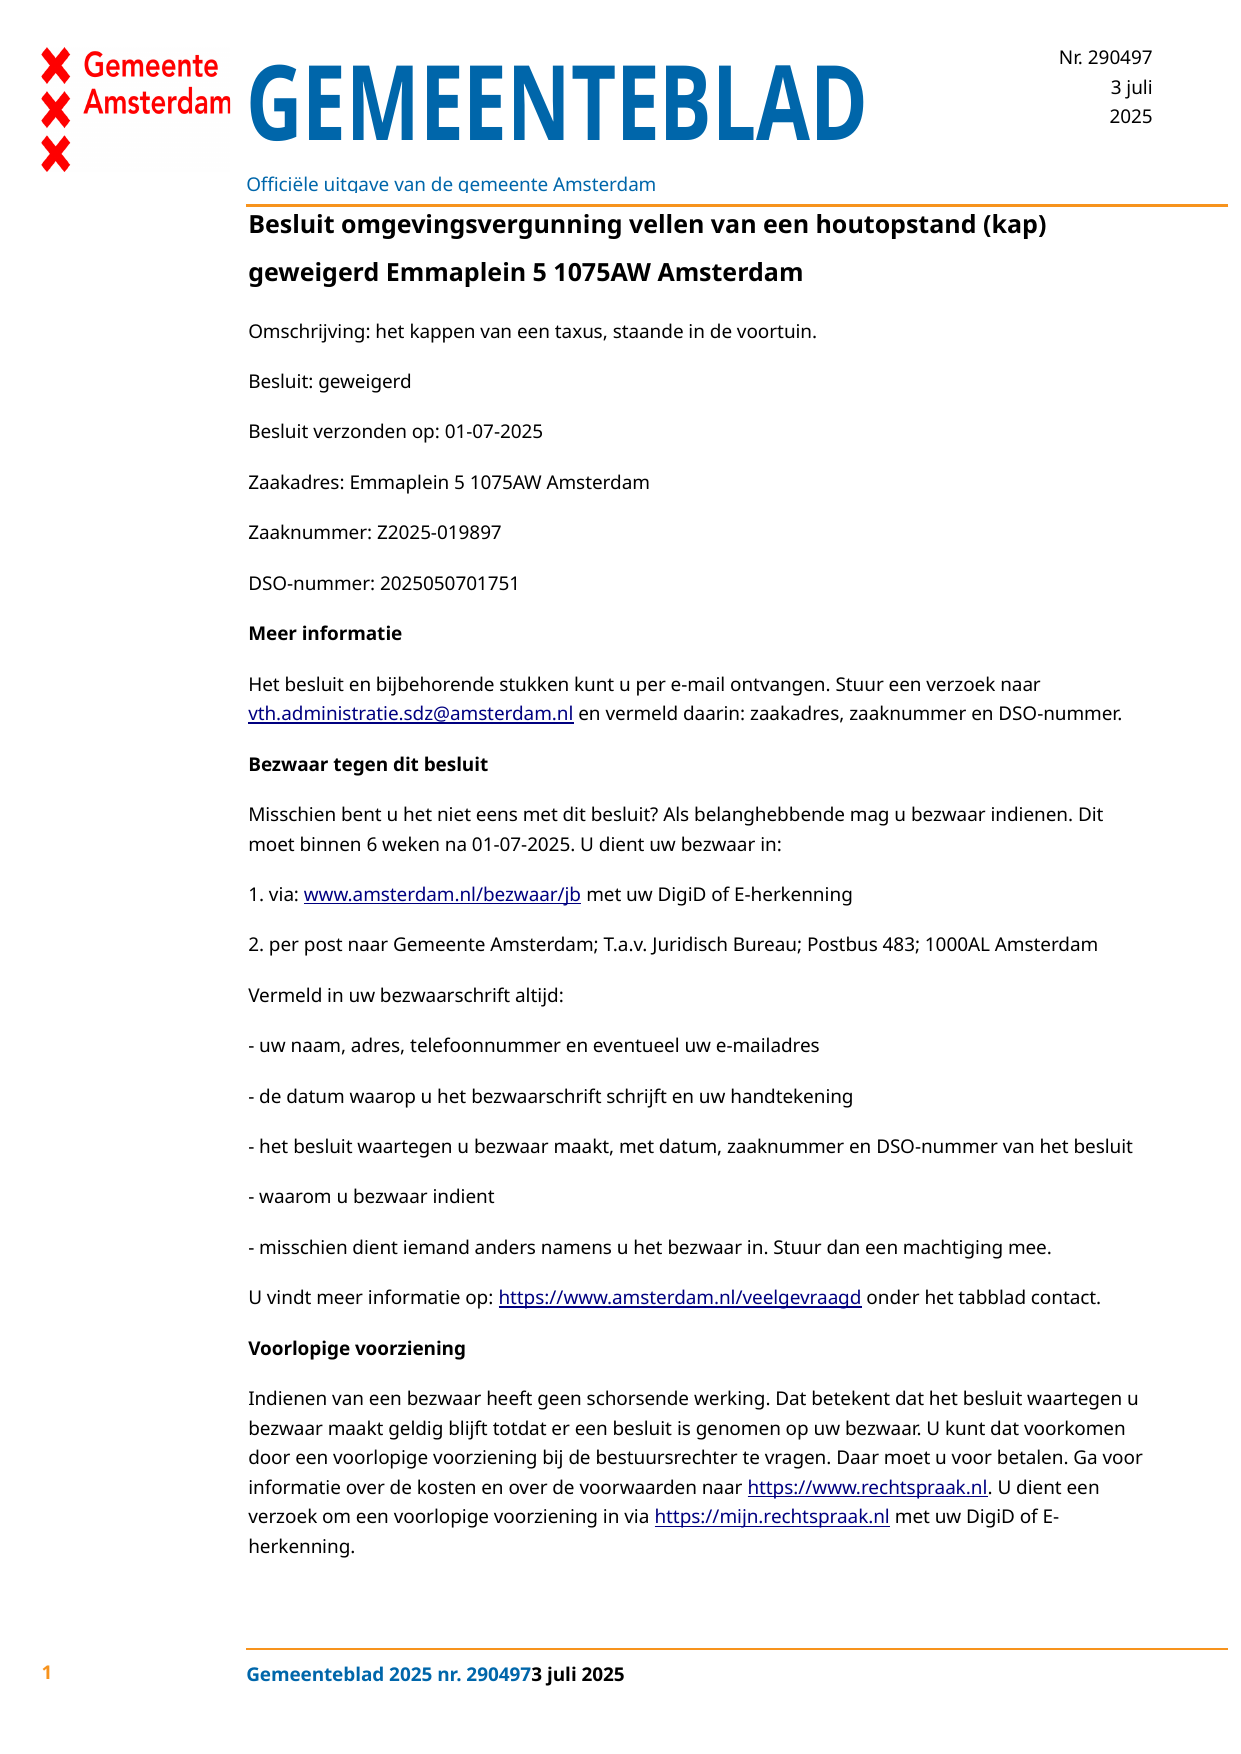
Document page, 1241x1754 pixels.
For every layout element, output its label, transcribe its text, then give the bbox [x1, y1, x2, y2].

text - misschien dient iemand anders namens u het bezwaar in. Stuur dan een machtiging mee. [248, 1234, 1152, 1260]
text Zaaknummer: Z2025-019897 [248, 519, 1152, 545]
text Besluit omgevingsvergunning vellen van een houtopstand (kap) geweigerd Emmaplein 5 1075AW Amsterdam [248, 207, 1152, 288]
text U vindt meer informatie op: https://www.amsterdam.nl/veelgevraagd onder het tabblad contact. [248, 1284, 1152, 1310]
text Besluit verzonden op: 01-07-2025 [248, 419, 1152, 444]
text Indienen van een bezwaar heeft geen schorsende werking. Dat betekent dat het besluit waartegen u bezwaar maakt geldig blijft totdat er een besluit is genomen op uw bezwaar. U kunt dat voorkomen door een voorlopige voorziening bij de bestuursrechter te vragen. Daar moet u voor betalen. Ga voor informatie over de kosten en over de voorwaarden naar https://www.rechtspraak.nl. U dient een verzoek om een voorlopige voorziening in via https://mijn.rechtspraak.nl met uw DigiD of E-herkenning. [248, 1385, 1152, 1559]
picture [41, 47, 231, 172]
text 2. per post naar Gemeente Amsterdam; T.a.v. Juridisch Bureau; Postbus 483; 1000AL Amsterdam [248, 932, 1152, 957]
text DSO-nummer: 2025050701751 [248, 570, 1152, 596]
text - de datum waarop u het bezwaarschrift schrijft en uw handtekening [248, 1083, 1152, 1109]
text Misschien bent u het niet eens met dit besluit? Als belanghebbende mag u bezwaar indienen. Dit moet binnen 6 weken na 01-07-2025. U dient uw bezwaar in: [248, 801, 1152, 857]
text Meer informatie [248, 620, 1152, 646]
text Zaakadres: Emmaplein 5 1075AW Amsterdam [248, 469, 1152, 495]
text 1. via: www.amsterdam.nl/bezwaar/jb met uw DigiD of E-herkenning [248, 881, 1152, 907]
text - het besluit waartegen u bezwaar maakt, met datum, zaaknummer en DSO-nummer van het besluit [248, 1133, 1152, 1159]
text Omschrijving: het kappen van een taxus, staande in de voortuin. [248, 318, 1152, 344]
text - uw naam, adres, telefoonnummer en eventueel uw e-mailadres [248, 1032, 1152, 1058]
text Het besluit en bijbehorende stukken kunt u per e-mail ontvangen. Stuur een verzoek naar vth.administratie.sdz@amsterdam.nl en vermeld daarin: zaakadres, zaaknummer en DSO-nummer. [248, 671, 1152, 726]
text Voorlopige voorziening [248, 1335, 1152, 1361]
text Vermeld in uw bezwaarschrift altijd: [248, 982, 1152, 1008]
text - waarom u bezwaar indient [248, 1184, 1152, 1209]
text Bezwaar tegen dit besluit [248, 751, 1152, 777]
text Besluit: geweigerd [248, 368, 1152, 394]
